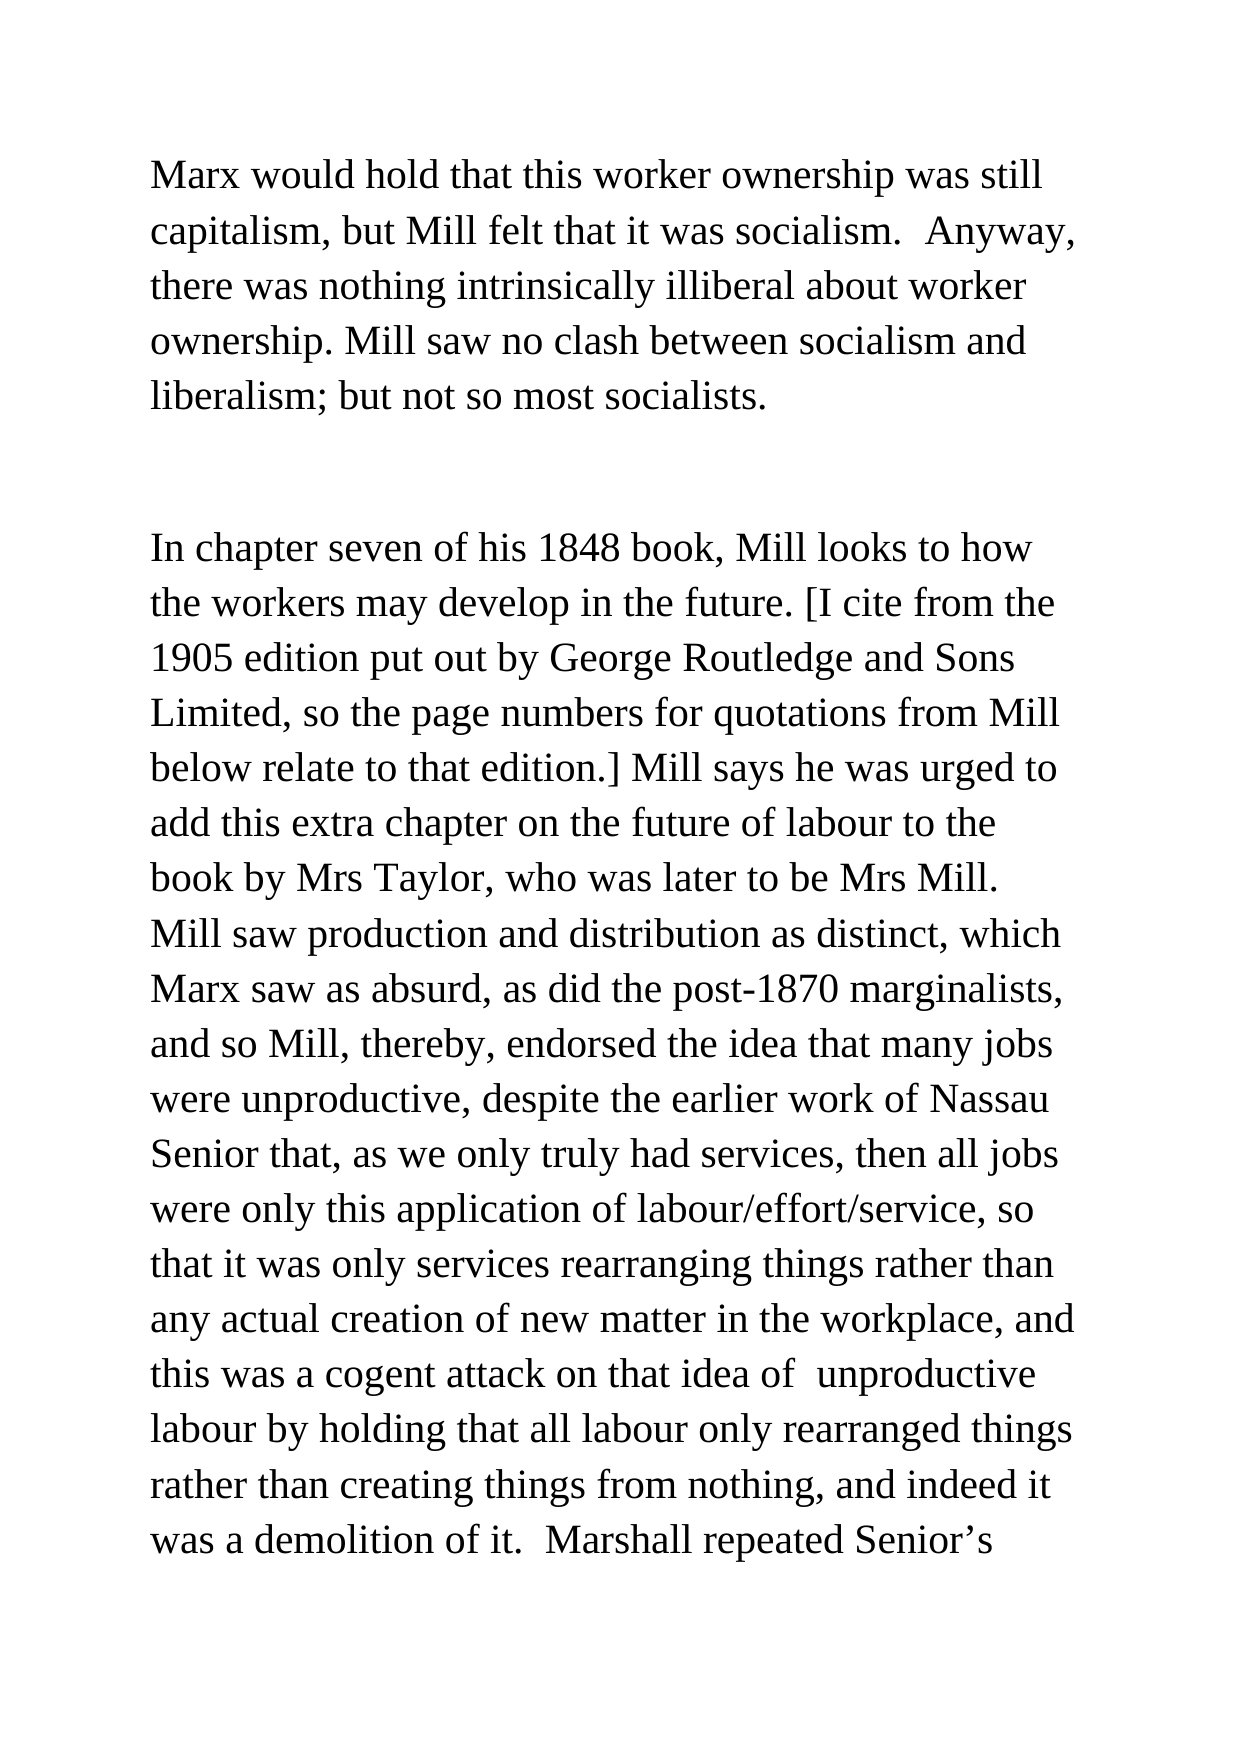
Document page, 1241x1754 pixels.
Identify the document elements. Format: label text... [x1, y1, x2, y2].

text In chapter seven of his 1848 book, Mill looks to how the workers may develop in the future. [I cite from the 1905 edition put out by George Routledge and Sons Limited, so the page numbers for quotations from Mill below relate to that edition.] Mill says he was urged to add this extra chapter on the future of labour to the book by Mrs Taylor, who was later to be Mrs Mill. Mill saw production and distribution as distinct, which Marx saw as absurd, as did the post-1870 marginalists, and so Mill, thereby, endorsed the idea that many jobs were unproductive, despite the earlier work of Nassau Senior that, as we only truly had services, then all jobs were only this application of labour/effort/service, so that it was only services rearranging things rather than any actual creation of new matter in the workplace, and this was a cogent attack on that idea of unproductive labour by holding that all labour only rearranged things rather than creating things from nothing, and indeed it was a demolition of it. Marshall repeated Senior’s [150, 522, 1090, 1562]
text Marx would hold that this worker ownership was still capitalism, but Mill felt that it was socialism. Anyway, there was nothing intrinsically illiberal about worker ownership. Mill saw no clash between socialism and liberalism; but not so most socialists. [150, 150, 1090, 418]
